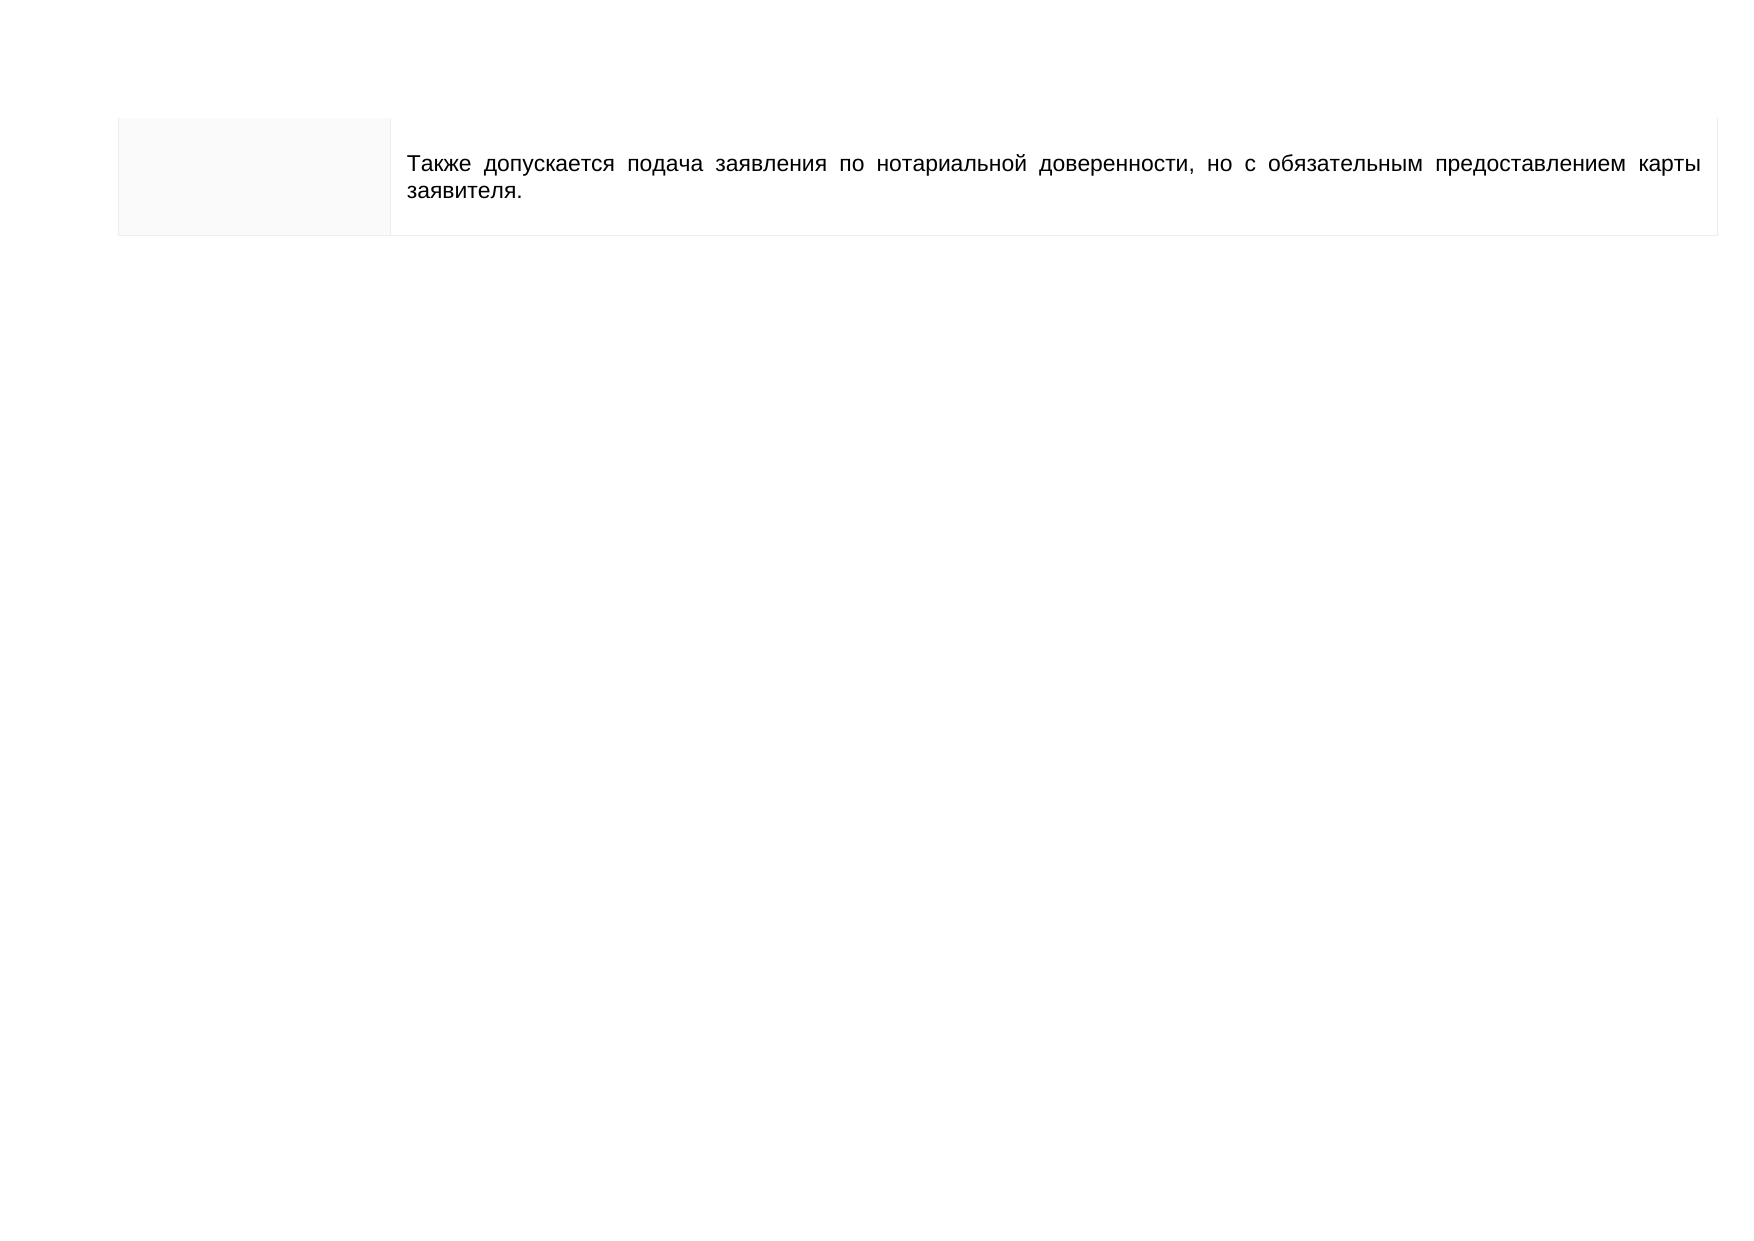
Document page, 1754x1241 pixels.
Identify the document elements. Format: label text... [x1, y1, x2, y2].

table_cell [119, 118, 390, 235]
table_cell Также допускается подача заявления по нотариальной доверенности, но с обязательным предоставлением карты заявителя. [391, 118, 1717, 235]
